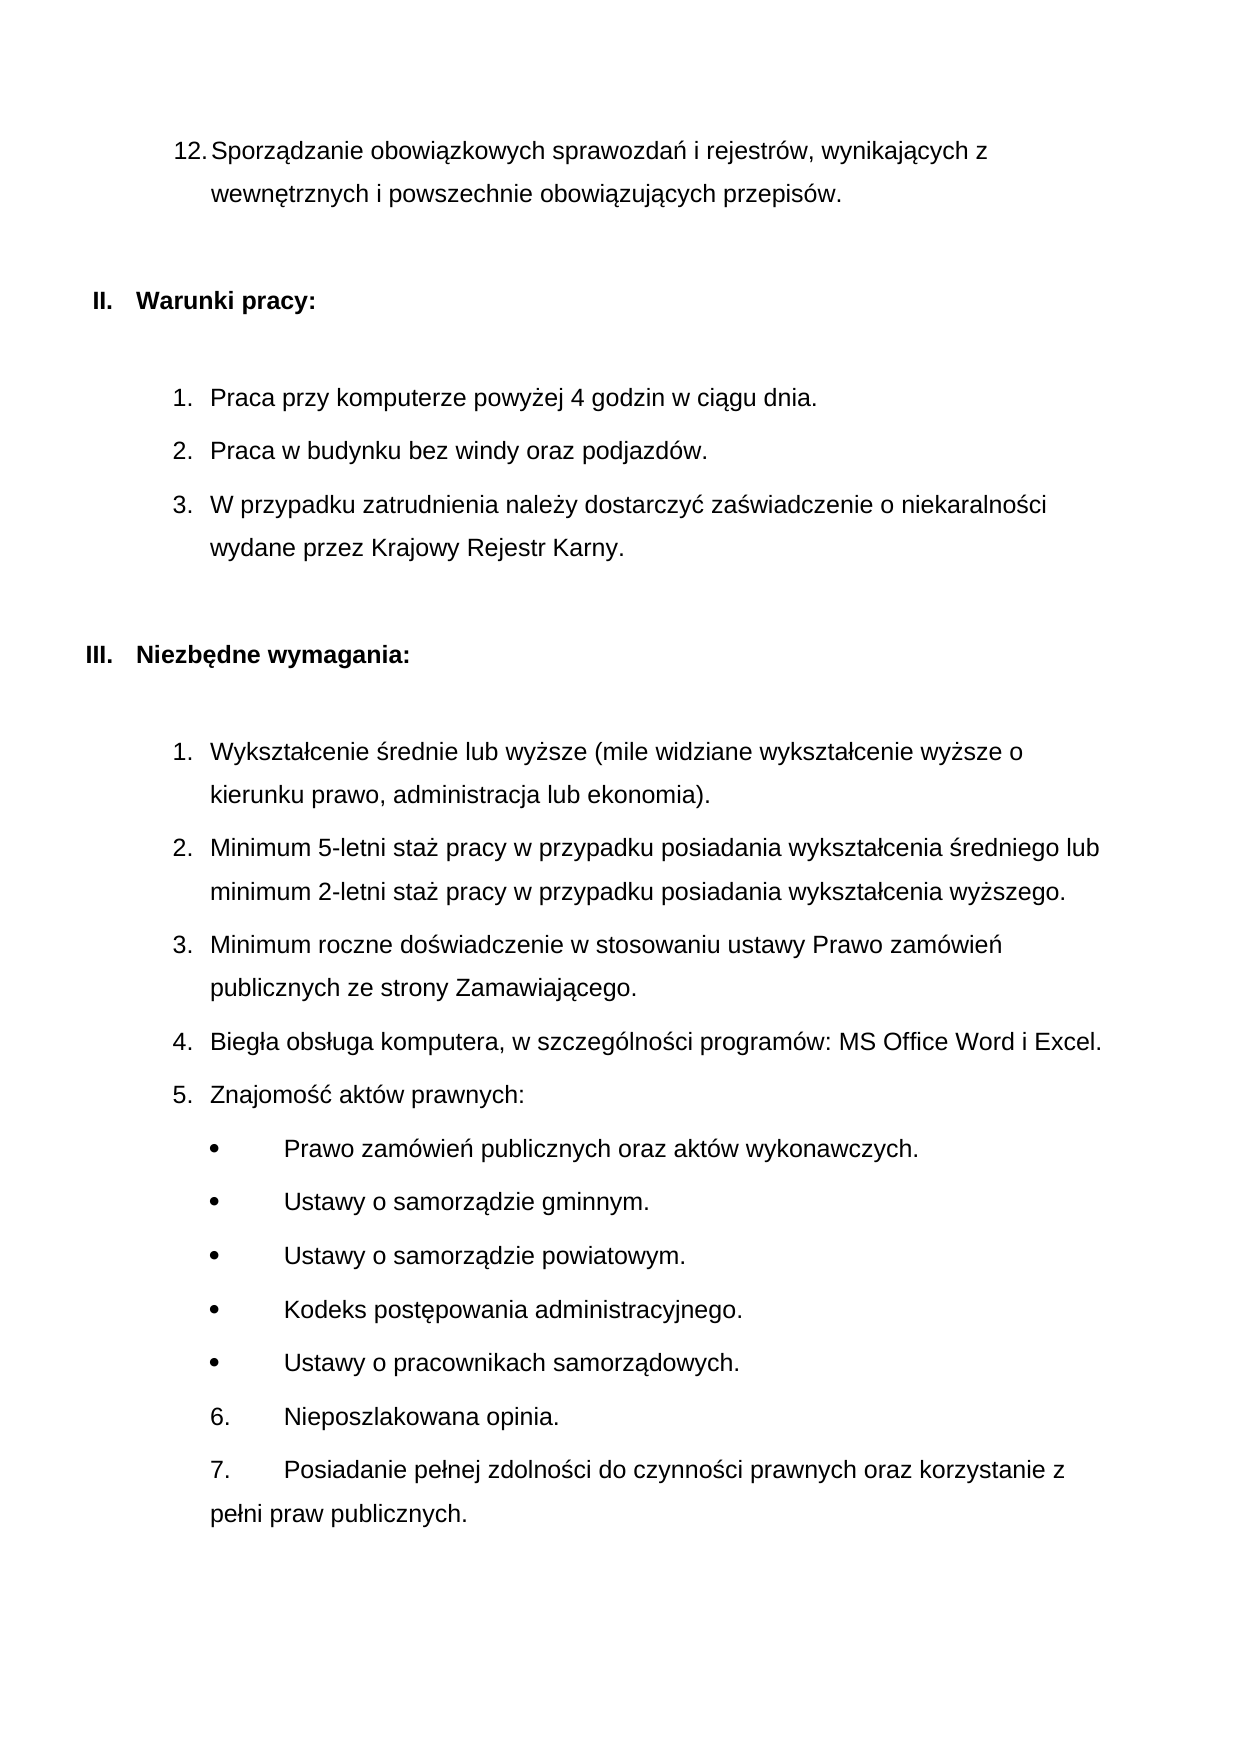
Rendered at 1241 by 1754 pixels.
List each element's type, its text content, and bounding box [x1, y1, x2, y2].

list Znajomość aktów prawnych: [172, 1080, 1104, 1109]
list Prawo zamówień publicznych oraz aktów wykonawczych. [210, 1134, 1104, 1163]
list Nieposzlakowana opinia. [210, 1402, 1104, 1431]
list Minimum roczne doświadczenie w stosowaniu ustawy Prawo zamówień publicznych ze strony Zamawiającego. [172, 930, 1104, 1002]
list Praca przy komputerze powyżej 4 godzin w ciągu dnia. [172, 383, 1104, 411]
list Niezbędne wymagania: [113, 640, 1104, 669]
list Biegła obsługa komputera, w szczególności programów: MS Office Word i Excel. [172, 1027, 1104, 1055]
list Ustawy o samorządzie powiatowym. [210, 1241, 1104, 1270]
list Praca w budynku bez windy oraz podjazdów. [172, 436, 1104, 465]
list Ustawy o samorządzie gminnym. [210, 1187, 1104, 1216]
list Warunki pracy: [113, 286, 1104, 315]
list Ustawy o pracownikach samorządowych. [210, 1348, 1104, 1377]
list Sporządzanie obowiązkowych sprawozdań i rejestrów, wynikających z wewnętrznych i powszechnie obowiązujących przepisów. [173, 136, 1104, 208]
list Minimum 5-letni staż pracy w przypadku posiadania wykształcenia średniego lub minimum 2-letni staż pracy w przypadku posiadania wykształcenia wyższego. [172, 833, 1104, 905]
list Posiadanie pełnej zdolności do czynności prawnych oraz korzystanie z pełni praw publicznych. [210, 1456, 1104, 1527]
list Wykształcenie średnie lub wyższe (mile widziane wykształcenie wyższe o kierunku prawo, administracja lub ekonomia). [172, 737, 1104, 808]
list W przypadku zatrudnienia należy dostarczyć zaświadczenie o niekaralności wydane przez Krajowy Rejestr Karny. [172, 490, 1104, 562]
list Kodeks postępowania administracyjnego. [210, 1295, 1104, 1323]
